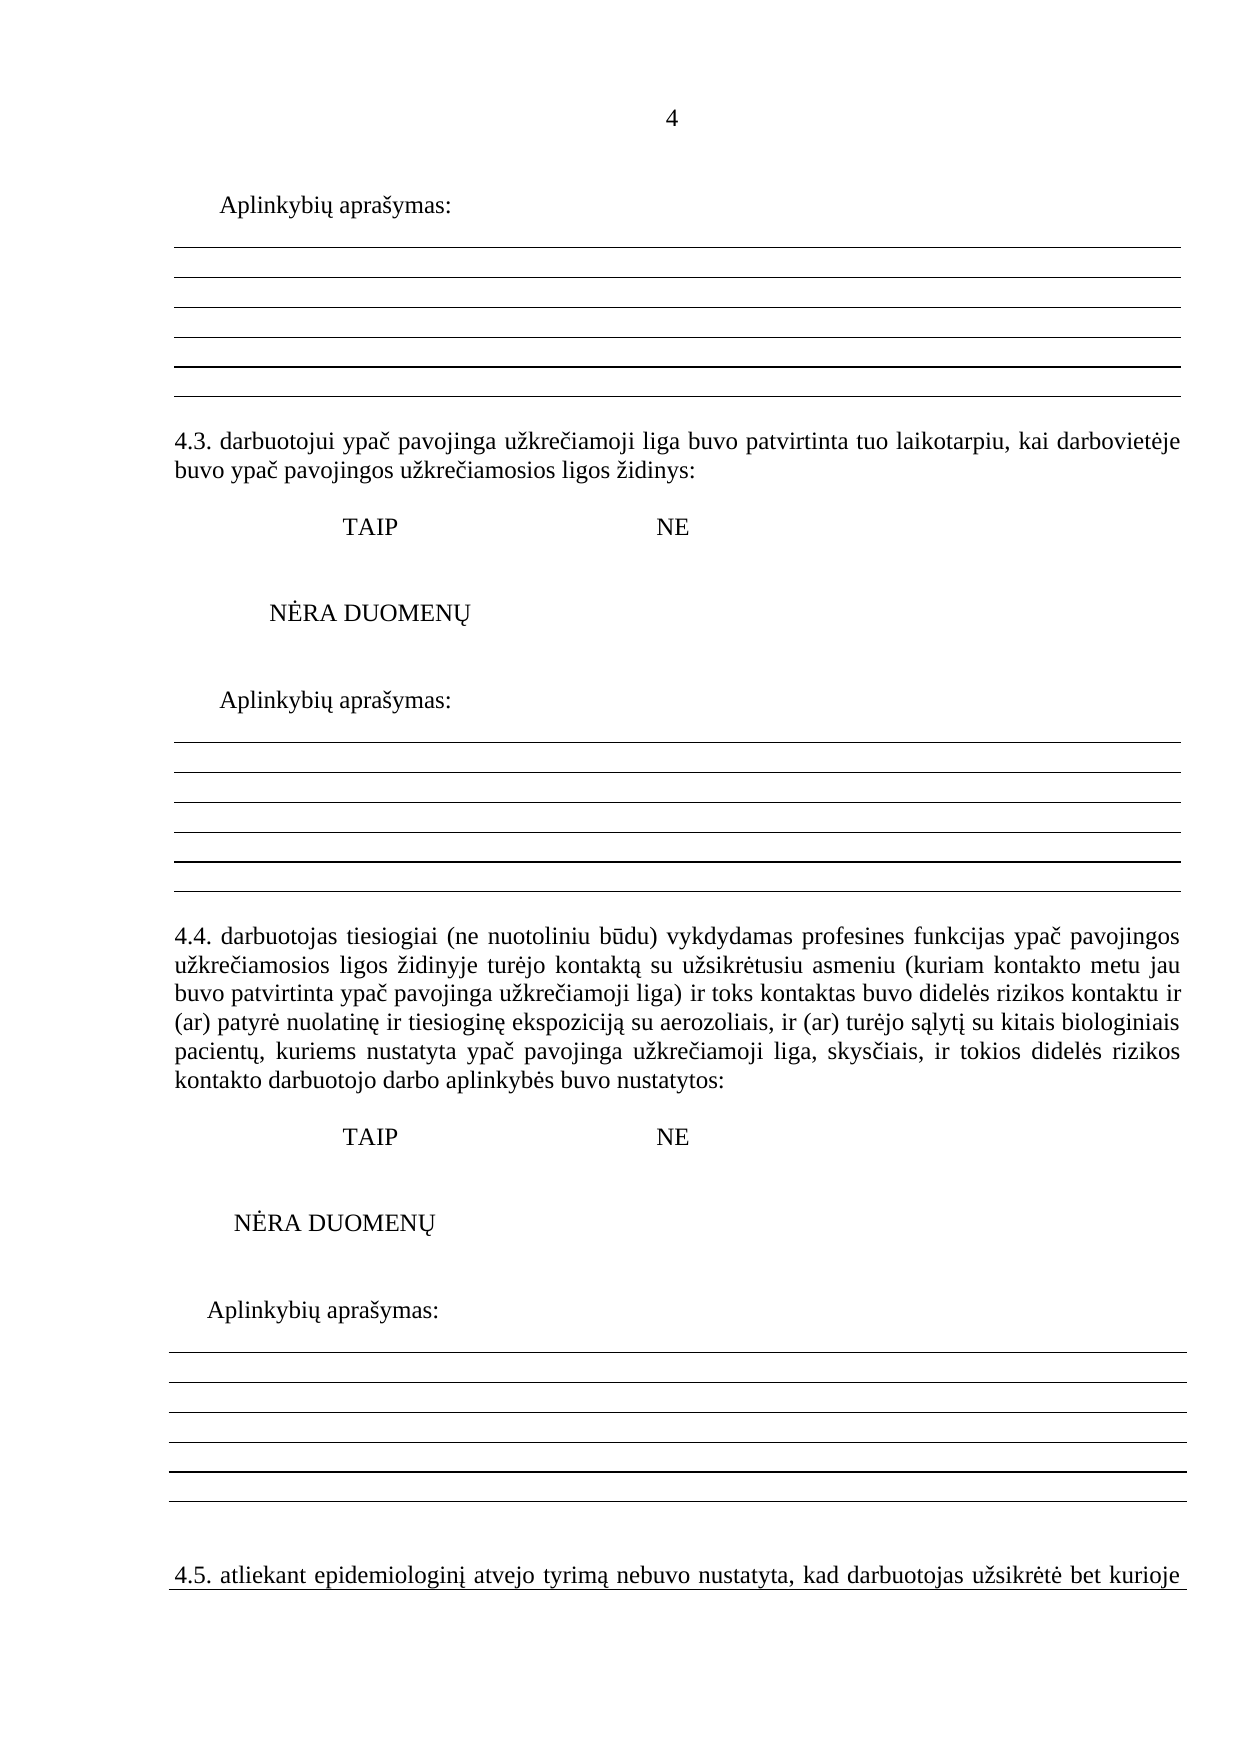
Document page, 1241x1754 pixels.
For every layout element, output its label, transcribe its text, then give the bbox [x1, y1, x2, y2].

table_header Aplinkybių aprašymas: [174, 190, 1181, 218]
table_header NĖRA DUOMENŲ [174, 599, 495, 627]
table_cell 4.3. darbuotojui ypač pavojinga užkrečiamoji liga buvo patvirtinta tuo laikotarpiu, kai darbovietėje buvo ypač pavojingos užkrečiamosios ligos židinys: 4.4. darbuotojas tiesiogiai (ne nuotoliniu būdu) vykdydamas profesines funkcijas ypač pavojingos užkrečiamosios ligos židinyje turėjo kontaktą su užsikrėtusiu asmeniu (kuriam kontakto metu jau buvo patvirtinta ypač pavojinga užkrečiamoji liga) ir toks kontaktas buvo didelės rizikos kontaktu ir (ar) patyrė nuolatinę ir tiesioginę ekspoziciją su aerozoliais, ir (ar) turėjo sąlytį su kitais biologiniais pacientų, kuriems nustatyta ypač pavojinga užkrečiamoji liga, skysčiais, ir tokios didelės rizikos kontakto darbuotojo darbo aplinkybės buvo nustatytos: [169, 161, 1187, 1180]
table_cell [174, 308, 1181, 337]
table_cell [495, 1151, 851, 1180]
table_header NE [495, 1122, 851, 1151]
table_cell [169, 1353, 1187, 1382]
table_cell [169, 1473, 1187, 1501]
table_header Aplinkybių aprašymas: [174, 685, 1181, 713]
table_cell [174, 714, 1181, 742]
table_cell [169, 1413, 1187, 1442]
table_cell [174, 368, 1181, 396]
table_cell [174, 338, 1181, 366]
table_cell [174, 773, 1181, 802]
table_cell [174, 248, 1181, 277]
table_header TAIP [174, 1122, 495, 1151]
table_cell [174, 863, 1181, 891]
table_cell [495, 541, 851, 570]
table_header TAIP [174, 512, 495, 541]
table_cell [174, 541, 495, 570]
table_cell [174, 743, 1181, 772]
table_cell [174, 219, 1181, 247]
table_cell [174, 833, 1181, 861]
table_cell [169, 1383, 1187, 1412]
table_cell [169, 1324, 1187, 1352]
table_cell [169, 1502, 1187, 1531]
table_cell [169, 1443, 1187, 1471]
table_cell [174, 278, 1181, 307]
table_cell Aplinkybių aprašymas: [169, 1180, 1187, 1323]
table_header NE [495, 512, 851, 541]
table_cell [174, 627, 495, 656]
table_cell [174, 1237, 495, 1266]
table_header NĖRA DUOMENŲ [174, 1180, 495, 1237]
table_cell [174, 803, 1181, 832]
table_cell [174, 1151, 495, 1180]
table_cell 4.5. atliekant epidemiologinį atvejo tyrimą nebuvo nustatyta, kad darbuotojas užsikrėtė bet kurioje [169, 1531, 1187, 1588]
